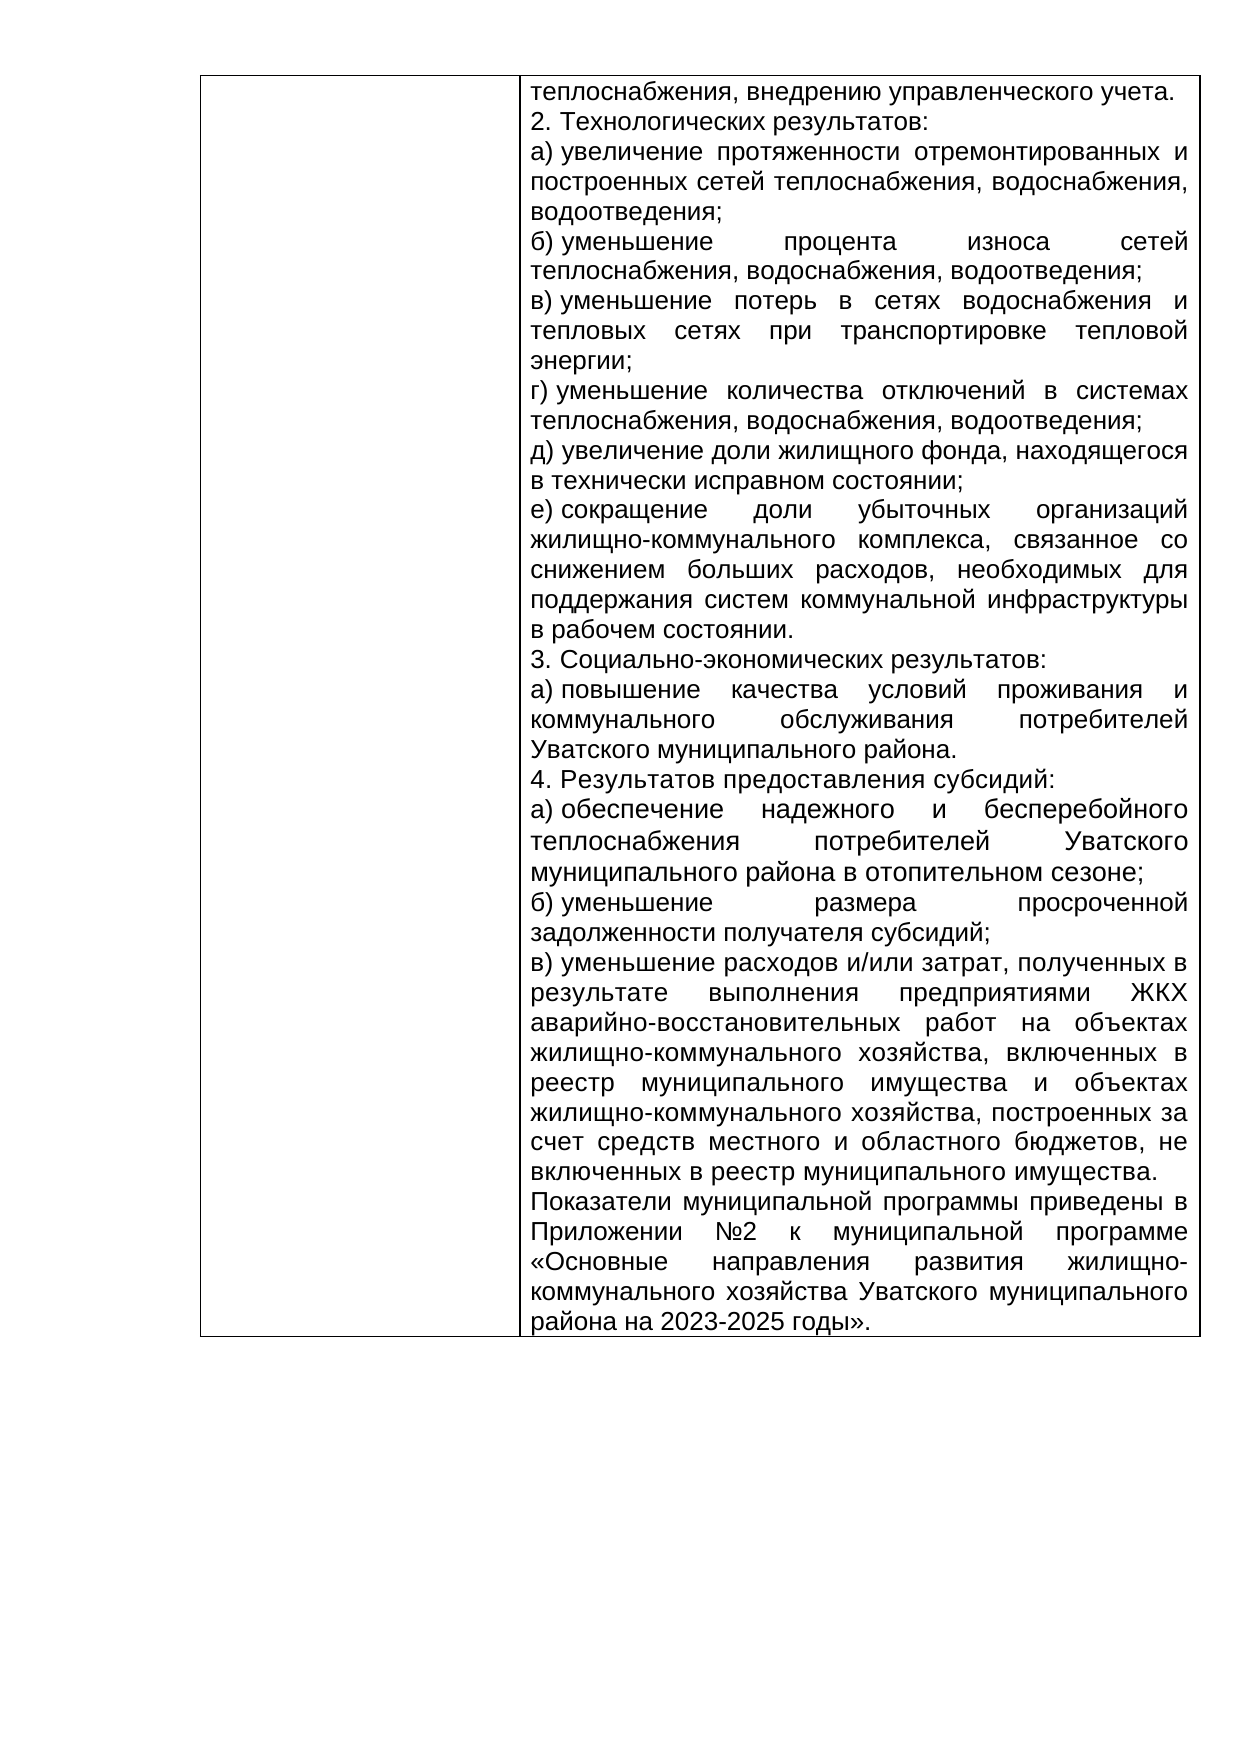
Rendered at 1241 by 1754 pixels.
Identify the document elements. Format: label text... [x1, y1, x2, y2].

table_cell [201, 76, 519, 1336]
table_cell Реализация мероприятий Программы предполагает достижение следующих результатов: Экономических результатов: а) оптимизация расходов на электроэнергию, топливо, фонд оплаты труда, за счет мероприятий по энергосбережению, автоматизации процессов теплоснабжения, внедрению управленческого учета. Технологических результатов: а) увеличение протяженности отремонтированных и построенных сетей теплоснабжения, водоснабжения, водоотведения; б) уменьшение процента износа сетей теплоснабжения, водоснабжения, водоотведения; в) уменьшение потерь в сетях водоснабжения и тепловых сетях при транспортировке тепловой энергии; г) уменьшение количества отключений в системах теплоснабжения, водоснабжения, водоотведения; д) увеличение доли жилищного фонда, находящегося в технически исправном состоянии; е) сокращение доли убыточных организаций жилищно-коммунального комплекса, связанное со снижением больших расходов, необходимых для поддержания систем коммунальной инфраструктуры в рабочем состоянии. Социально-экономических результатов: а) повышение качества условий проживания и коммунального обслуживания потребителей Уватского муниципального района. 4. Результатов предоставления субсидий: а) обеспечение надежного и бесперебойного теплоснабжения потребителей Уватского муниципального района в отопительном сезоне; б) уменьшение размера просроченной задолженности получателя субсидий; в) уменьшение расходов и/или затрат, полученных в результате выполнения предприятиями ЖКХ аварийно-восстановительных работ на объектах жилищно-коммунального хозяйства, включенных в реестр муниципального имущества и объектах жилищно-коммунального хозяйства, построенных за счет средств местного и областного бюджетов, не включенных в реестр муниципального имущества. Показатели муниципальной программы приведены в Приложении №2 к муниципальной программе «Основные направления развития жилищно-коммунального хозяйства Уватского муниципального района на 2023-2025 годы». [521, 76, 1199, 1336]
